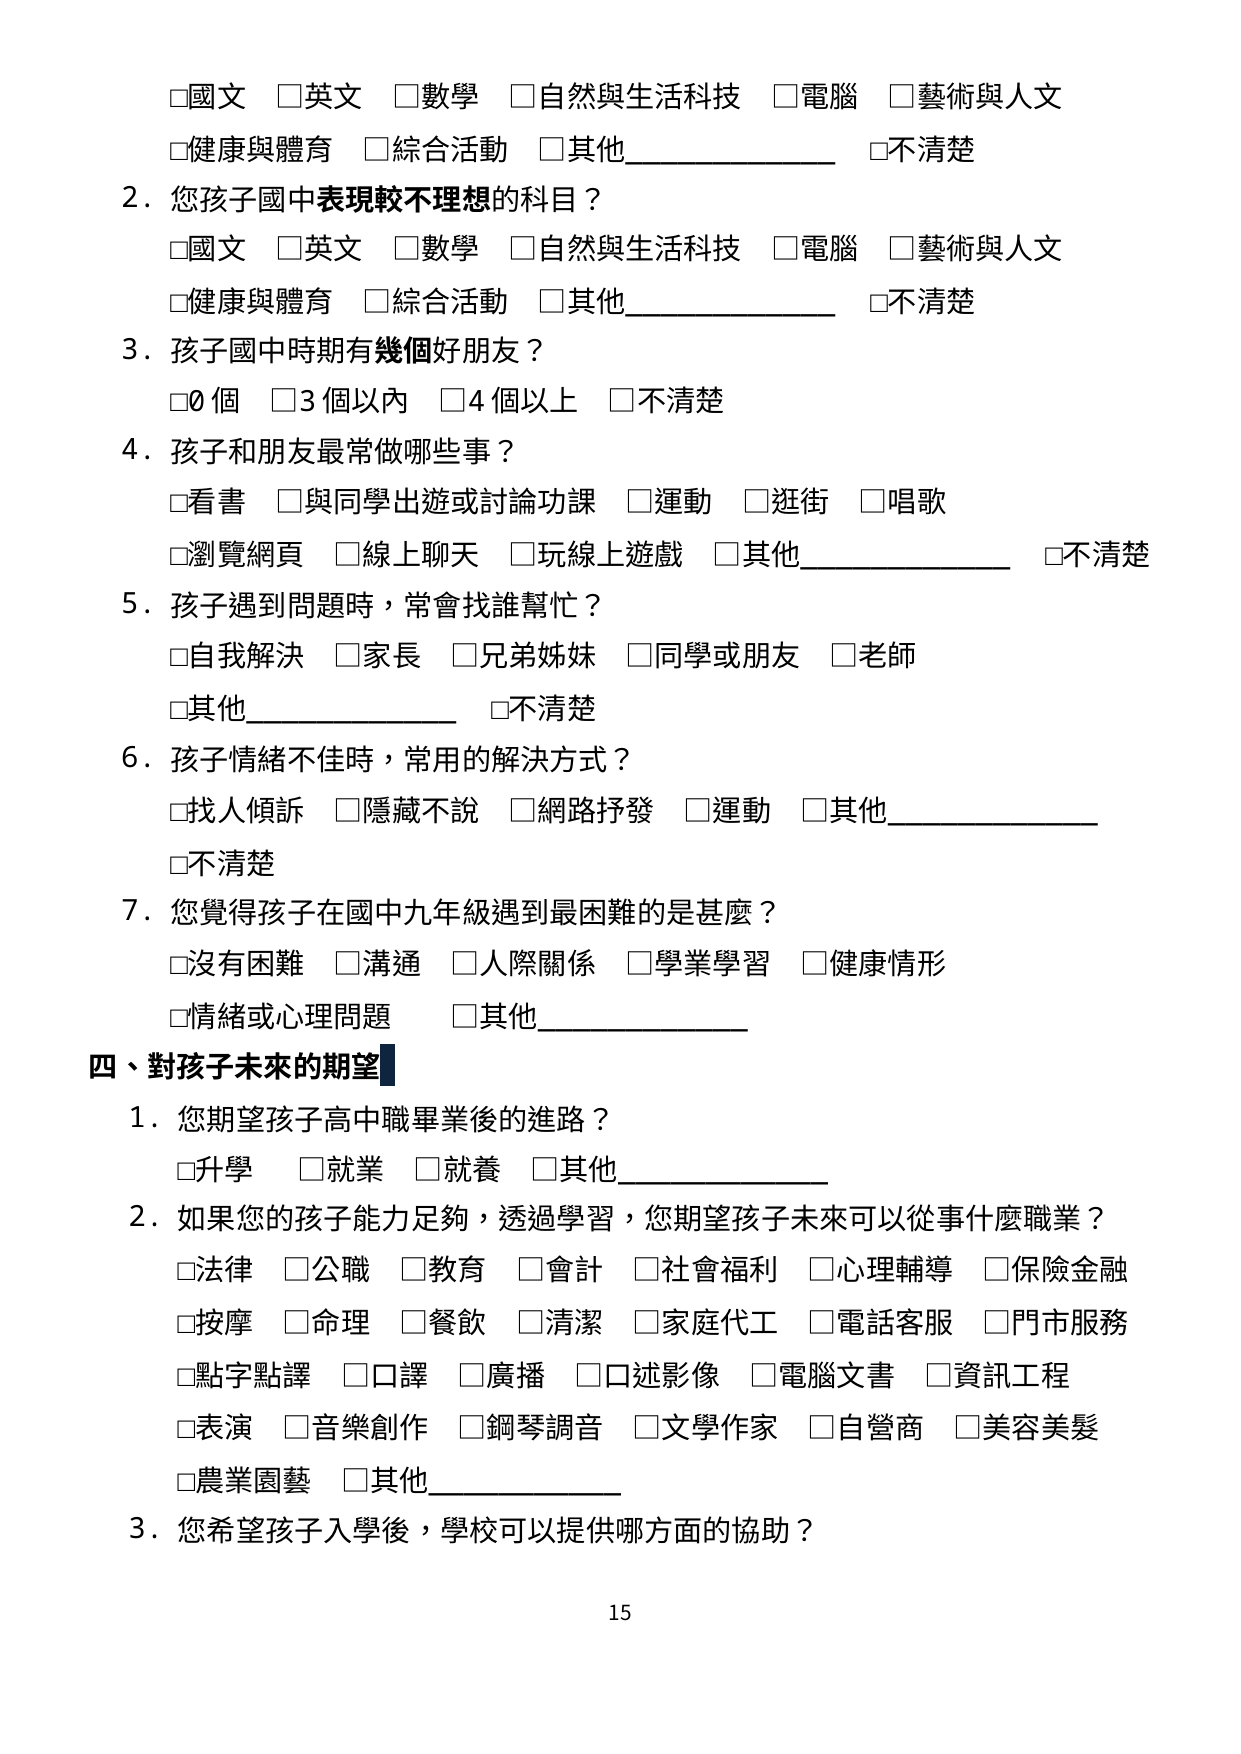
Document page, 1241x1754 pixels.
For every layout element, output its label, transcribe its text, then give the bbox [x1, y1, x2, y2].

table_header 您期望孩子高中職畢業後的進路？ [166, 1097, 1237, 1146]
table_cell □看書 □與同學出遊或討論功課 □運動 □逛街 □唱歌 □瀏覽網頁 □線上聊天 □玩線上遊戲 □其他____________ □不清楚 [159, 479, 1192, 582]
table_cell 您孩子國中表現較不理想的科目？ [159, 176, 1192, 226]
table_cell 6. [100, 737, 159, 787]
table_cell 7. [100, 890, 159, 940]
table_cell 3. [100, 328, 159, 377]
table_cell 孩子遇到問題時，常會找誰幫忙？ [159, 583, 1192, 633]
table_cell [100, 479, 159, 582]
table_cell 5. [100, 583, 159, 633]
table_cell 2. [100, 176, 159, 226]
table_cell [100, 74, 159, 176]
table_cell □法律 □公職 □教育 □會計 □社會福利 □心理輔導 □保險金融 □按摩 □命理 □餐飲 □清潔 □家庭代工 □電話客服 □門市服務 □點字點譯 □口譯 □廣播 □口述影像 □電腦文書 □資訊工程 □表演 □音樂創作 □鋼琴調音 □文學作家 □自營商 □美容美髮 □農業園藝 □其他___________ [166, 1246, 1237, 1507]
table_cell 4. [100, 428, 159, 479]
table_cell □國文 □英文 □數學 □自然與生活科技 □電腦 □藝術與人文 □健康與體育 □綜合活動 □其他____________ □不清楚 [159, 226, 1192, 328]
table_cell □自我解決 □家長 □兄弟姊妹 □同學或朋友 □老師 □其他____________ □不清楚 [159, 633, 1192, 737]
table_cell 孩子情緒不佳時，常用的解決方式？ [159, 737, 1192, 787]
table_cell [115, 1246, 166, 1507]
table_cell 3. [115, 1508, 166, 1571]
table_cell [100, 940, 159, 1044]
table_cell □升學 □就業 □就養 □其他____________ [166, 1146, 1237, 1196]
table_cell □找人傾訴 □隱藏不說 □網路抒發 □運動 □其他____________ □不清楚 [159, 787, 1192, 890]
table_cell [100, 633, 159, 737]
table_cell [100, 378, 159, 428]
text 四、對孩子未來的期望 [89, 1044, 1122, 1086]
table_cell □沒有困難 □溝通 □人際關係 □學業學習 □健康情形 □情緒或心理問題 □其他____________ [159, 940, 1192, 1044]
table_cell 您希望孩子入學後，學校可以提供哪方面的協助？ [166, 1508, 1237, 1571]
table_cell [115, 1146, 166, 1196]
table_cell □0個 □3個以內 □4個以上 □不清楚 [159, 378, 1192, 428]
table_cell 孩子國中時期有幾個好朋友？ [159, 328, 1192, 377]
table_cell [100, 226, 159, 328]
table_cell 如果您的孩子能力足夠，透過學習，您期望孩子未來可以從事什麼職業？ [166, 1196, 1237, 1246]
table_cell □國文 □英文 □數學 □自然與生活科技 □電腦 □藝術與人文 □健康與體育 □綜合活動 □其他____________ □不清楚 [159, 74, 1192, 176]
table_cell 您覺得孩子在國中九年級遇到最困難的是甚麼？ [159, 890, 1192, 940]
table_cell 2. [115, 1196, 166, 1246]
table_cell [100, 787, 159, 890]
table_header 1. [115, 1097, 166, 1146]
table_cell 孩子和朋友最常做哪些事？ [159, 428, 1192, 479]
